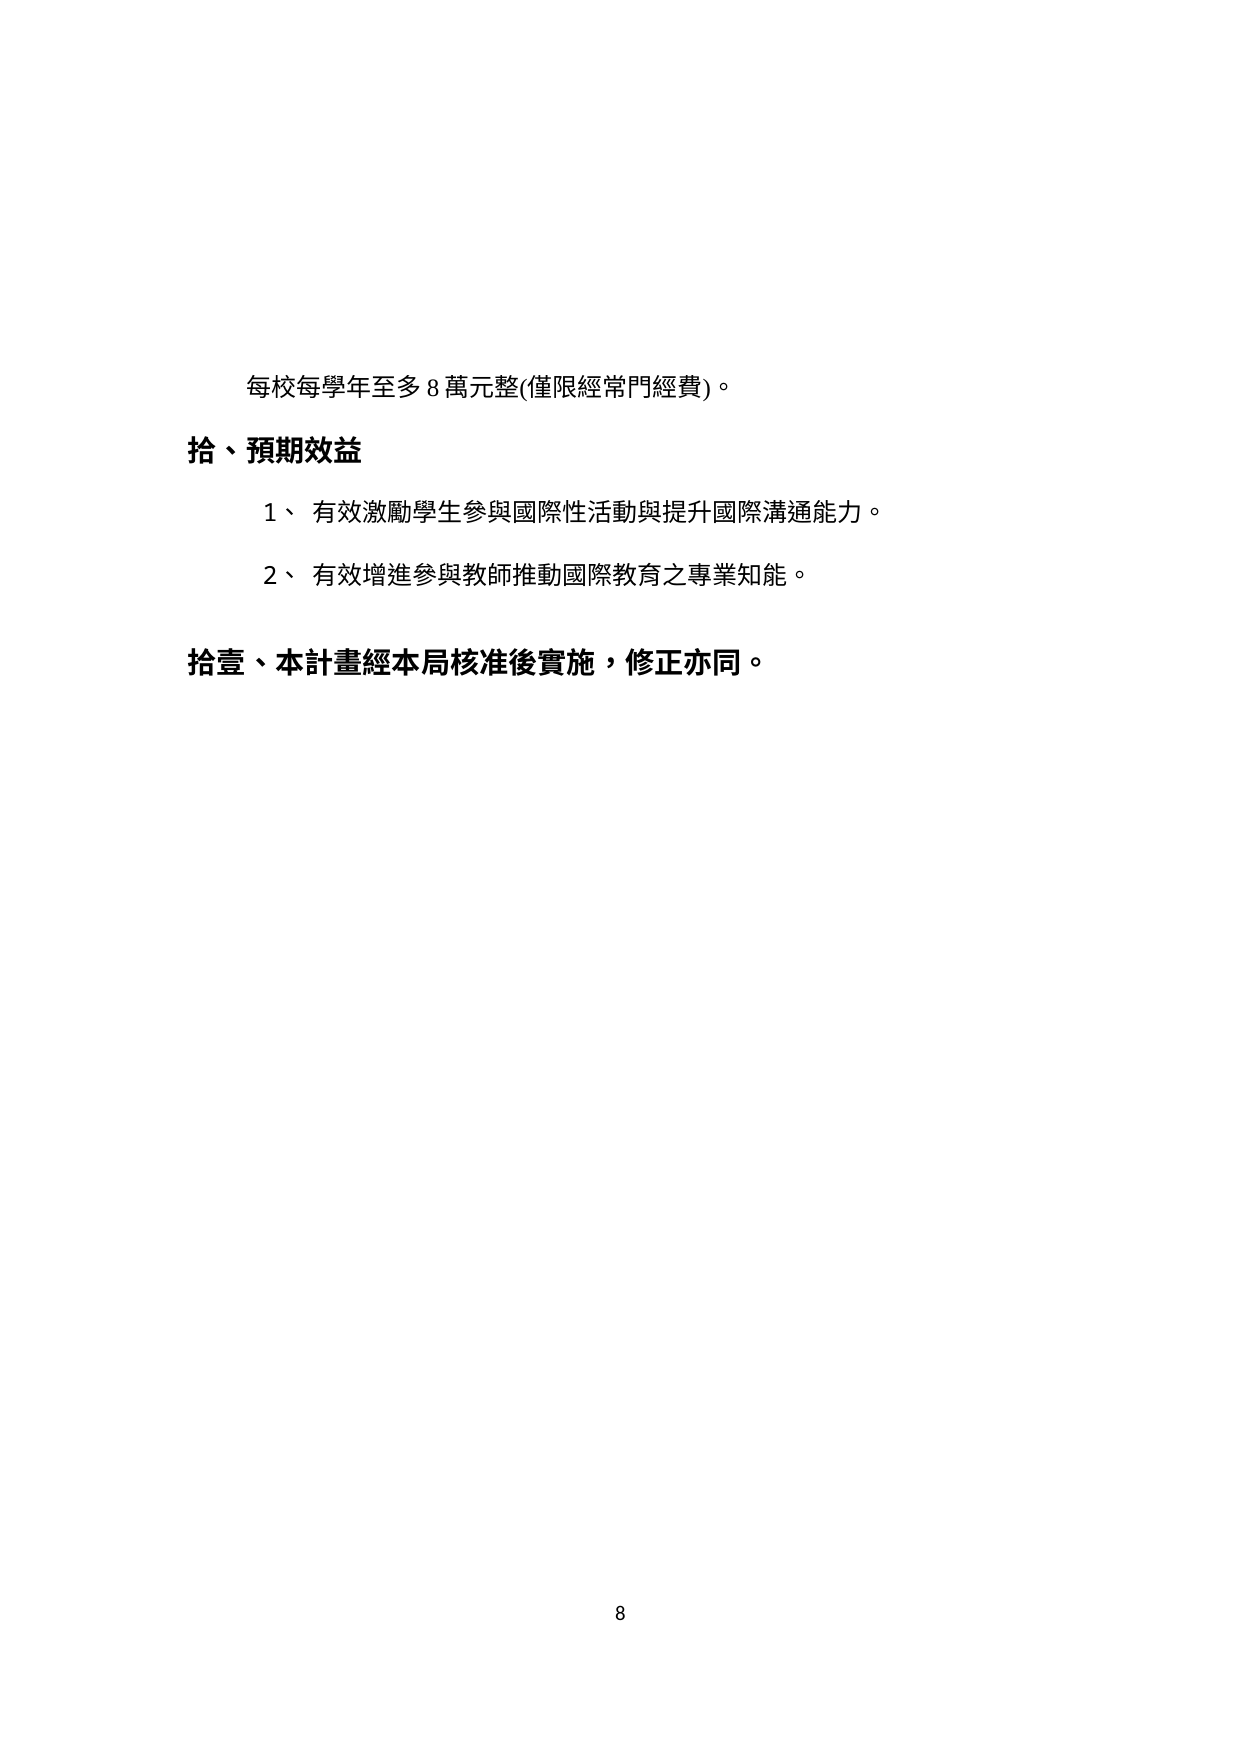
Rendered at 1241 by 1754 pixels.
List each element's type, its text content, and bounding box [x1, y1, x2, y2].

text 拾壹、本計畫經本局核准後實施，修正亦同。 [187, 619, 1053, 682]
list 每校每學年至多8萬元整(僅限經常門經費)。 [187, 344, 1053, 407]
list 有效激勵學生參與國際性活動與提升國際溝通能力。 [262, 469, 1053, 532]
list 有效增進參與教師推動國際教育之專業知能。 [262, 532, 1053, 594]
text 拾、預期效益 [187, 407, 1053, 469]
